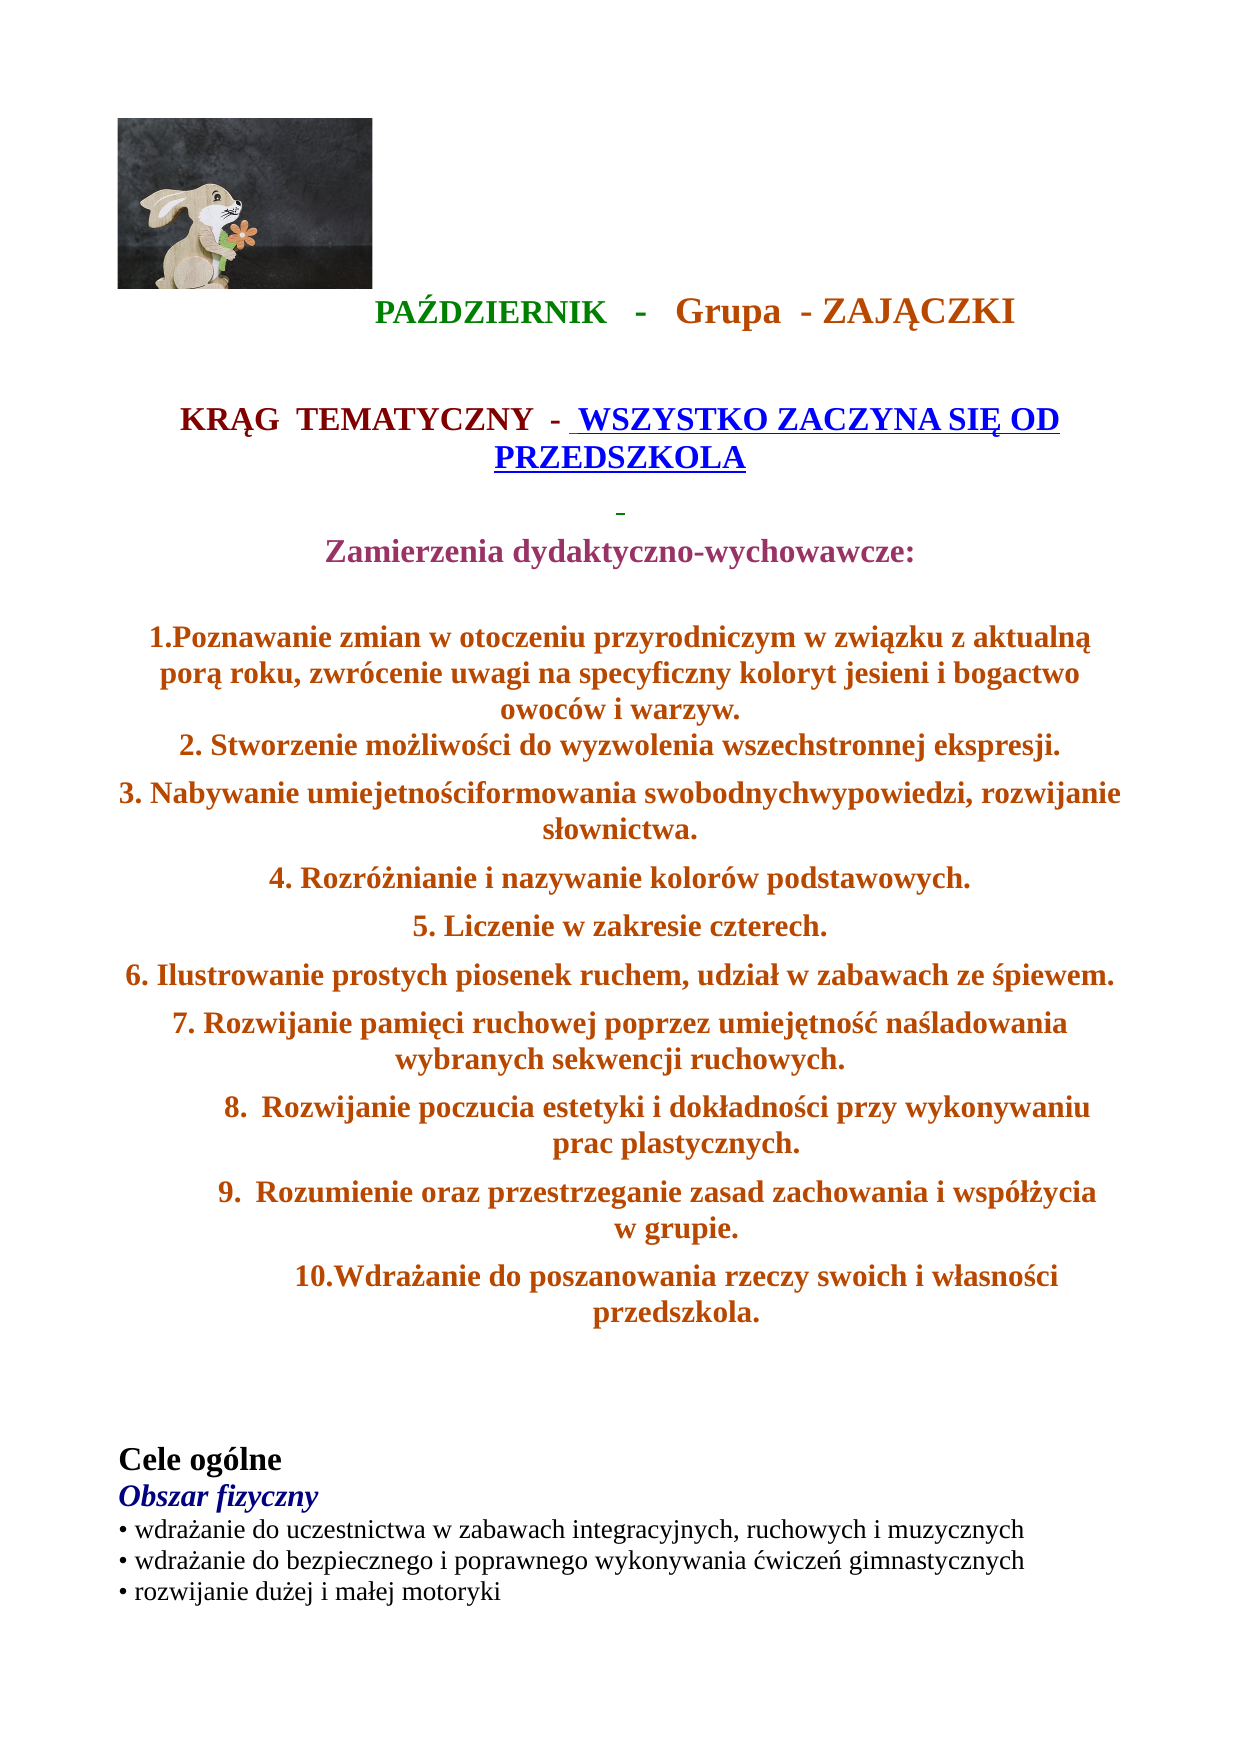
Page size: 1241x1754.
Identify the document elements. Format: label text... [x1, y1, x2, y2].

text 1.Poznawanie zmian w otoczeniu przyrodniczym w związku z aktualną porą roku, zwrócenie uwagi na specyficzny koloryt jesieni i bogactwo owoców i warzyw. 2. Stworzenie możliwości do wyzwolenia wszechstronnej ekspresji. [118, 582, 1122, 762]
text 4. Rozróżnianie i nazywanie kolorów podstawowych. [118, 859, 1122, 895]
list Rozumienie oraz przestrzeganie zasad zachowania i współżycia w grupie. [193, 1173, 1122, 1245]
text KRĄG TEMATYCZNY - WSZYSTKO ZACZYNA SIĘ OD PRZEDSZKOLA [118, 399, 1122, 519]
text Zamierzenia dydaktyczno-wychowawcze: [118, 532, 1122, 570]
picture [117, 118, 373, 289]
text 5. Liczenie w zakresie czterech. [118, 907, 1122, 943]
text • wdrażanie do uczestnictwa w zabawach integracyjnych, ruchowych i muzycznych [118, 1513, 1122, 1544]
text 3. Nabywanie umiejetnościformowania swobodnychwypowiedzi, rozwijanie słownictwa. [118, 775, 1122, 847]
list 10.Wdrażanie do poszanowania rzeczy swoich i własności przedszkola. [193, 1257, 1122, 1329]
text 7. Rozwijanie pamięci ruchowej poprzez umiejętność naśladowania wybranych sekwencji ruchowych. [118, 1004, 1122, 1076]
text • rozwijanie dużej i małej motoryki [118, 1575, 1122, 1606]
text 6. Ilustrowanie prostych piosenek ruchem, udział w zabawach ze śpiewem. [118, 956, 1122, 992]
list Rozwijanie poczucia estetyki i dokładności przy wykonywaniu prac plastycznych. [193, 1089, 1122, 1161]
text Cele ogólne [118, 1439, 1122, 1477]
text PAŹDZIERNIK - Grupa - ZAJĄCZKI [118, 118, 1122, 331]
text Obszar fizyczny [118, 1477, 1122, 1513]
text • wdrażanie do bezpiecznego i poprawnego wykonywania ćwiczeń gimnastycznych [118, 1544, 1122, 1575]
